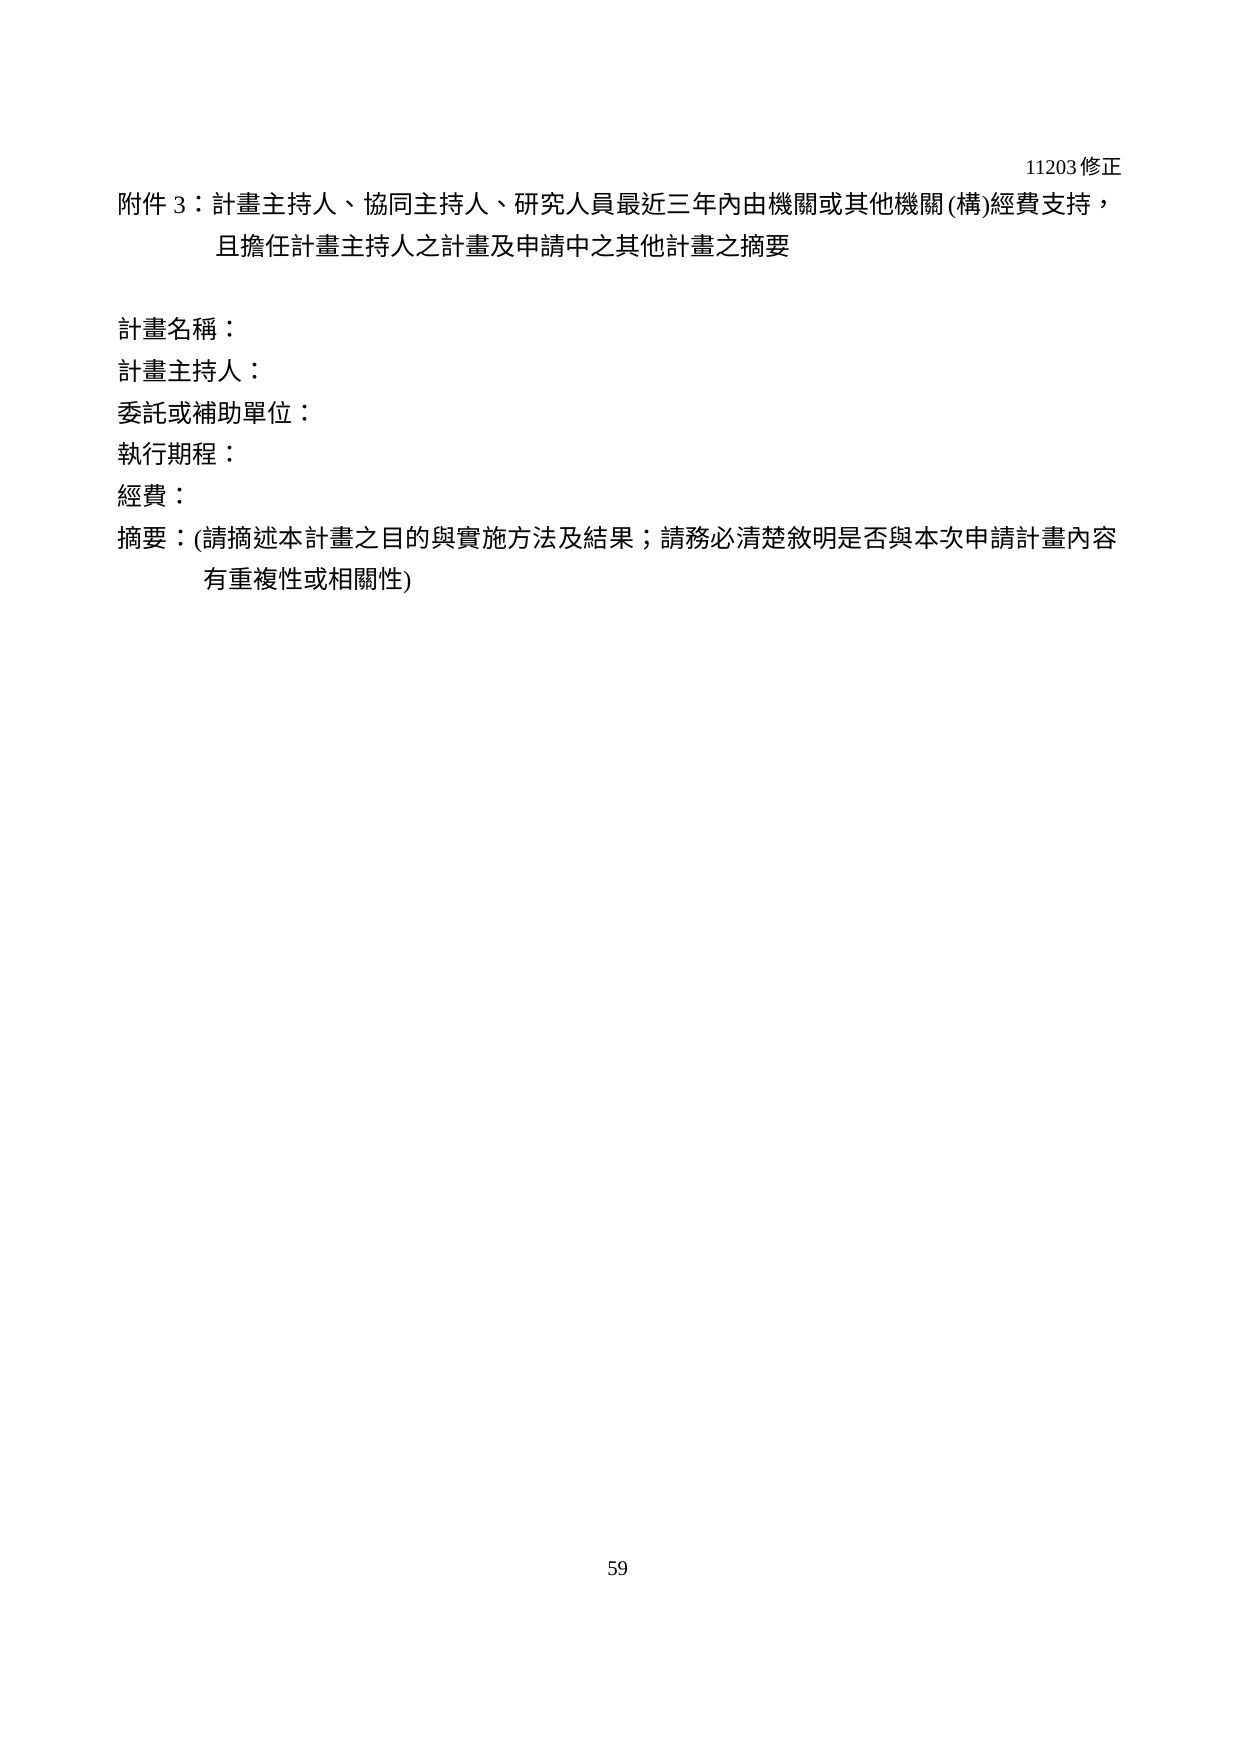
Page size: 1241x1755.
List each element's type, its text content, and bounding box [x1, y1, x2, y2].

text 計畫名稱： [117, 306, 1117, 347]
text 附件3：計畫主持人、協同主持人、研究人員最近三年內由機關或其他機關(構)經費支持，且擔任計畫主持人之計畫及申請中之其他計畫之摘要 [117, 181, 1117, 264]
text 計畫主持人： [117, 347, 1117, 389]
text 執行期程： [117, 431, 1117, 472]
text 委託或補助單位： [117, 389, 1117, 431]
text 摘要：(請摘述本計畫之目的與實施方法及結果；請務必清楚敘明是否與本次申請計畫內容有重複性或相關性) [117, 514, 1117, 597]
text 經費： [117, 472, 1117, 514]
